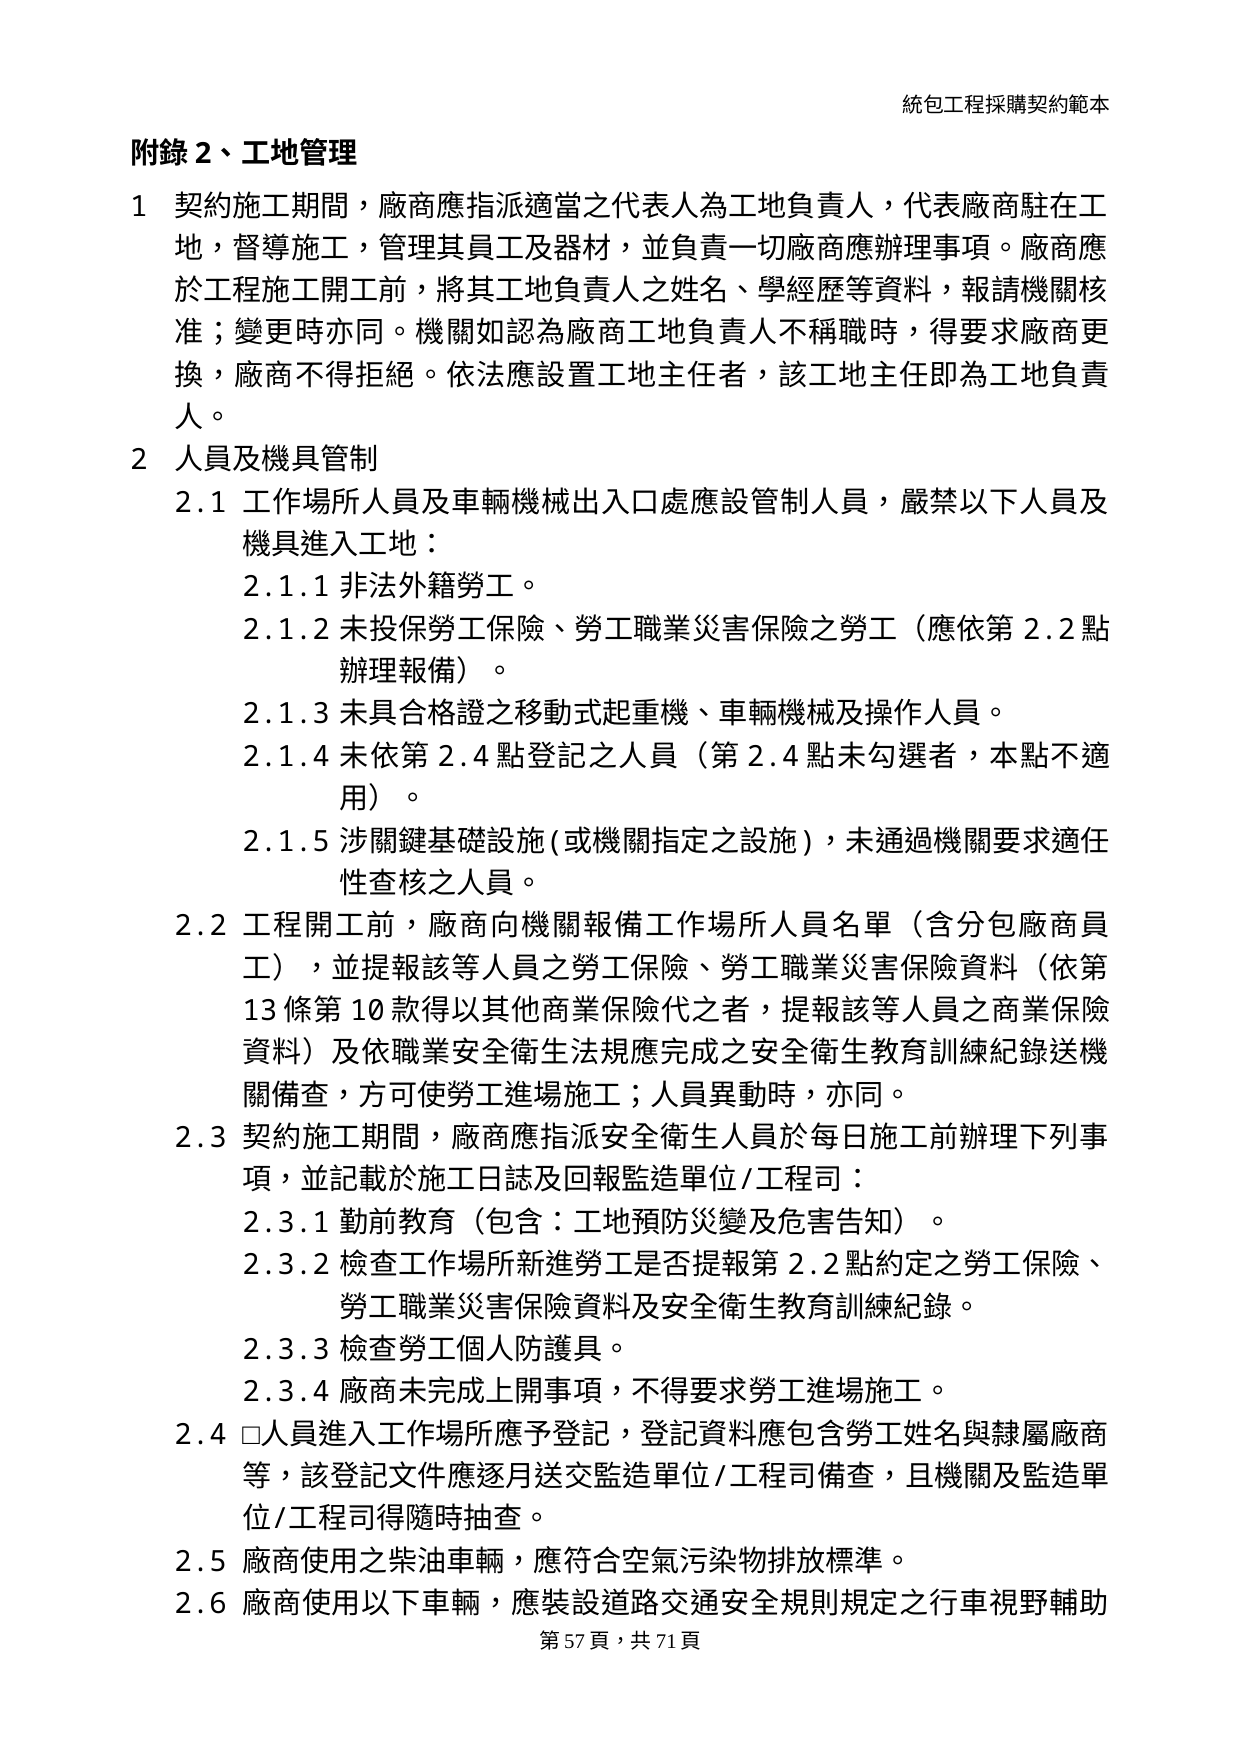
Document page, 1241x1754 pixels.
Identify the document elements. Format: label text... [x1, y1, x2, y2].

list 契約施工期間，廠商應指派安全衛生人員於每日施工前辦理下列事項，並記載於施工日誌及回報監造單位/工程司： [174, 1113, 1110, 1198]
list 廠商使用以下車輛，應裝設道路交通安全規則規定之行車視野輔助 [174, 1580, 1110, 1622]
list 廠商使用之柴油車輛，應符合空氣污染物排放標準。 [174, 1537, 1110, 1580]
list □人員進入工作場所應予登記，登記資料應包含勞工姓名與隸屬廠商等，該登記文件應逐月送交監造單位/工程司備查，且機關及監造單位/工程司得隨時抽查。 [174, 1410, 1110, 1537]
list 未依第2.4點登記之人員（第2.4點未勾選者，本點不適用）。 [242, 732, 1110, 817]
list 非法外籍勞工。 [242, 563, 1110, 605]
list 未投保勞工保險、勞工職業災害保險之勞工（應依第2.2點辦理報備）。 [242, 605, 1110, 690]
list 勤前教育（包含：工地預防災變及危害告知）。 [242, 1198, 1110, 1241]
list 檢查工作場所新進勞工是否提報第2.2點約定之勞工保險、勞工職業災害保險資料及安全衛生教育訓練紀錄。 [242, 1241, 1110, 1325]
list 廠商未完成上開事項，不得要求勞工進場施工。 [242, 1368, 1110, 1410]
list 工程開工前，廠商向機關報備工作場所人員名單（含分包廠商員工），並提報該等人員之勞工保險、勞工職業災害保險資料（依第13條第10款得以其他商業保險代之者，提報該等人員之商業保險資料）及依職業安全衛生法規應完成之安全衛生教育訓練紀錄送機關備查，方可使勞工進場施工；人員異動時，亦同。 [174, 902, 1110, 1113]
list 檢查勞工個人防護具。 [242, 1325, 1110, 1368]
text 附錄2、工地管理 [130, 130, 1110, 172]
list 未具合格證之移動式起重機、車輛機械及操作人員。 [242, 690, 1110, 732]
list 人員及機具管制 [130, 436, 1110, 478]
list 契約施工期間，廠商應指派適當之代表人為工地負責人，代表廠商駐在工地，督導施工，管理其員工及器材，並負責一切廠商應辦理事項。廠商應於工程施工開工前，將其工地負責人之姓名、學經歷等資料，報請機關核准；變更時亦同。機關如認為廠商工地負責人不稱職時，得要求廠商更換，廠商不得拒絕。依法應設置工地主任者，該工地主任即為工地負責人。 [130, 182, 1110, 436]
list 涉關鍵基礎設施(或機關指定之設施)，未通過機關要求適任性查核之人員。 [242, 817, 1110, 902]
list 工作場所人員及車輛機械出入口處應設管制人員，嚴禁以下人員及機具進入工地： [174, 478, 1110, 563]
